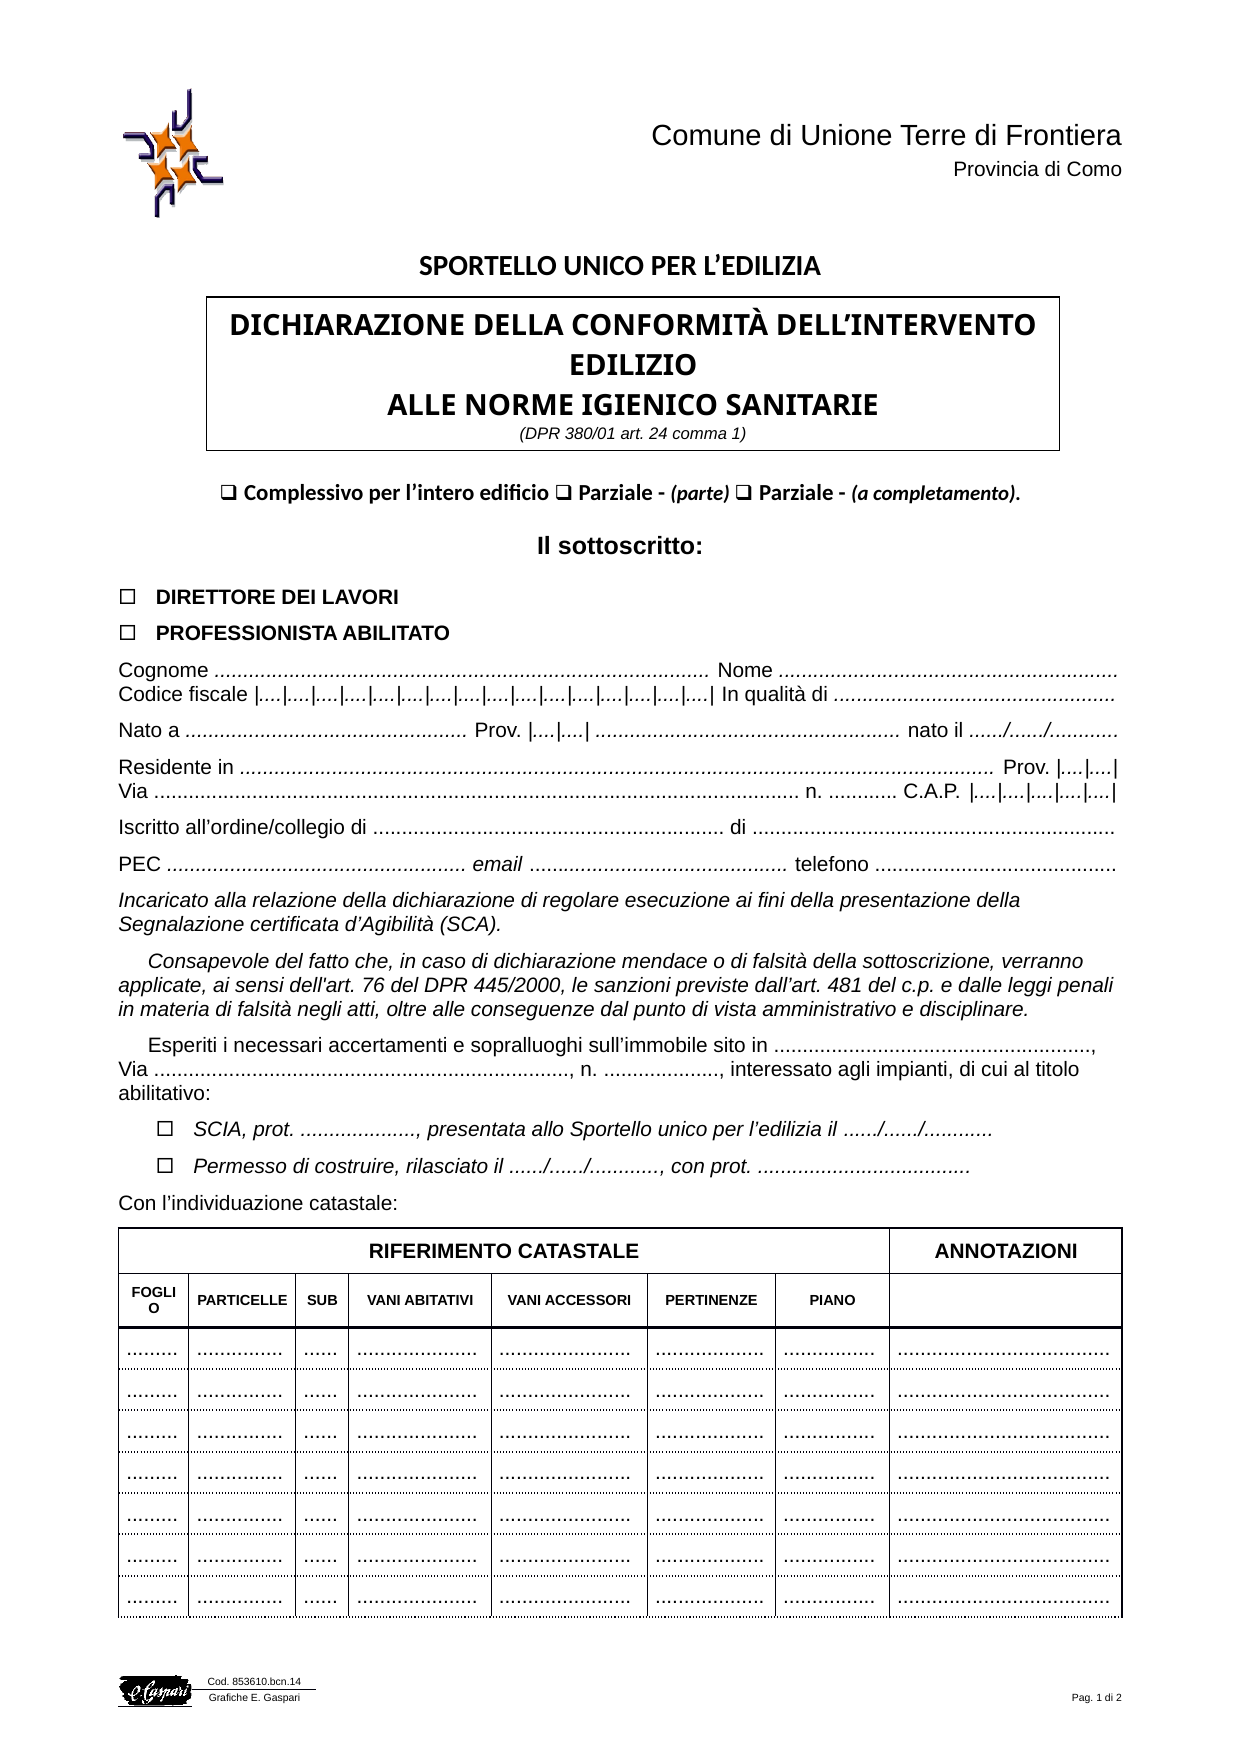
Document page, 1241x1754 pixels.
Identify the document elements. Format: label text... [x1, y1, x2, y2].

table_cell ..................................... [890, 1329, 1121, 1368]
list Permesso di costruire, rilasciato il ....../....../............, con prot. ..................................... [156, 1154, 1122, 1178]
table_cell ..................... [349, 1409, 491, 1451]
table_cell ......... [119, 1368, 188, 1409]
text Con l’individuazione catastale: [118, 1190, 1122, 1214]
list DIRETTORE DEI LAVORI [118, 585, 1122, 609]
table_cell ..................................... [890, 1451, 1121, 1492]
table_cell ................ [776, 1368, 889, 1409]
table_cell VANI ABITATIVI [349, 1274, 491, 1326]
table_cell ......... [119, 1492, 188, 1533]
text  Complessivo per l’intero edificio  Parziale - (parte)  Parziale - (a completamento). [118, 478, 1122, 506]
table_cell ................ [776, 1451, 889, 1492]
table_cell ......... [119, 1451, 188, 1492]
table_cell ....................... [492, 1329, 647, 1368]
table_cell VANI ACCESSORI [492, 1274, 647, 1326]
table_cell ..................... [349, 1451, 491, 1492]
table_cell ..................... [349, 1329, 491, 1368]
table_cell FOGLIO [119, 1274, 188, 1326]
table_cell ......... [119, 1329, 188, 1368]
table_cell PARTICELLE [189, 1274, 295, 1326]
text Provincia di Como [224, 157, 1122, 181]
table_header RIFERIMENTO CATASTALE [119, 1229, 889, 1273]
list SCIA, prot. ...................., presentata allo Sportello unico per l’edilizia il ....../....../............ [156, 1117, 1122, 1141]
table_cell ..................... [349, 1492, 491, 1533]
text Incaricato alla relazione della dichiarazione di regolare esecuzione ai fini della presentazione della Segnalazione certificata d’Agibilità (SCA). [118, 888, 1122, 936]
table_cell ...... [296, 1575, 348, 1616]
table_cell PIANO [776, 1274, 889, 1326]
table_cell ...... [296, 1492, 348, 1533]
text Il sottoscritto: [118, 531, 1122, 560]
table_cell ............... [189, 1492, 295, 1533]
table_cell ....................... [492, 1409, 647, 1451]
table_cell ............... [189, 1368, 295, 1409]
table_cell ..................................... [890, 1533, 1121, 1574]
table_cell ..................................... [890, 1492, 1121, 1533]
list PROFESSIONISTA ABILITATO [118, 621, 1122, 645]
table_cell ................... [648, 1368, 775, 1409]
table_cell ......... [119, 1575, 188, 1616]
table_cell ....................... [492, 1451, 647, 1492]
table_cell ................... [648, 1329, 775, 1368]
table_cell ................ [776, 1533, 889, 1574]
table_cell ....................... [492, 1368, 647, 1409]
table_cell ......... [119, 1533, 188, 1574]
table_cell ..................... [349, 1368, 491, 1409]
table_cell ................ [776, 1492, 889, 1533]
table_cell ....................... [492, 1575, 647, 1616]
table_cell ..................................... [890, 1575, 1121, 1616]
table_cell ..................................... [890, 1368, 1121, 1409]
table_cell ...... [296, 1533, 348, 1574]
table_cell ...... [296, 1368, 348, 1409]
table_cell ....................... [492, 1533, 647, 1574]
table_cell ............... [189, 1533, 295, 1574]
table_cell ................... [648, 1575, 775, 1616]
table_cell ................... [648, 1533, 775, 1574]
text Nato a ................................................. Prov. |....|....| ..................................................... nato il ....../....../............ [118, 718, 1122, 742]
table_cell PERTINENZE [648, 1274, 775, 1326]
text PEC .................................................... email ............................................. telefono .......................................... [118, 852, 1122, 876]
text Esperiti i necessari accertamenti e sopralluoghi sull’immobile sito in ......................................................., Via ........................................................................, n. ...................., interessato agli impianti, di cui al titolo abilitativo: [118, 1033, 1122, 1105]
table_cell ............... [189, 1451, 295, 1492]
table_cell [890, 1274, 1121, 1326]
table_cell ................ [776, 1409, 889, 1451]
text Comune di Unione Terre di Frontiera [224, 118, 1122, 152]
table_cell ................... [648, 1409, 775, 1451]
table_cell ...... [296, 1329, 348, 1368]
table_header ANNOTAZIONI [890, 1229, 1121, 1273]
text Residente in ................................................................................................................................... Prov. |....|....| Via ................................................................................................................ n. ............ C.A.P. |....|....|....|....|....| [118, 755, 1122, 803]
table_cell ...... [296, 1409, 348, 1451]
table_cell SUB [296, 1274, 348, 1326]
text Consapevole del fatto che, in caso di dichiarazione mendace o di falsità della sottoscrizione, verranno applicate, ai sensi dell'art. 76 del DPR 445/2000, le sanzioni previste dall’art. 481 del c.p. e dalle leggi penali in materia di falsità negli atti, oltre alle conseguenze dal punto di vista amministrativo e disciplinare. [118, 948, 1122, 1020]
table_cell ......... [119, 1409, 188, 1451]
table_cell ............... [189, 1575, 295, 1616]
text Iscritto all’ordine/collegio di ............................................................. di ............................................................... [118, 815, 1122, 839]
table_cell ..................................... [890, 1409, 1121, 1451]
table_cell ..................... [349, 1575, 491, 1616]
picture [122, 87, 224, 219]
subtitle SPORTELLO UNICO PER L’EDILIZIA [118, 247, 1122, 282]
text Cognome ...................................................................................... Nome ........................................................... Codice fiscale |....|....|....|....|....|....|....|....|....|....|....|....|....|....|....|....| In qualità di ................................................. [118, 658, 1122, 706]
table_cell ...... [296, 1451, 348, 1492]
table_cell ................ [776, 1575, 889, 1616]
table_cell ................... [648, 1451, 775, 1492]
picture [118, 1674, 192, 1706]
table_cell ............... [189, 1329, 295, 1368]
table_cell ..................... [349, 1533, 491, 1574]
table_cell ....................... [492, 1492, 647, 1533]
table_cell ............... [189, 1409, 295, 1451]
table_cell ................ [776, 1329, 889, 1368]
table_cell ................... [648, 1492, 775, 1533]
